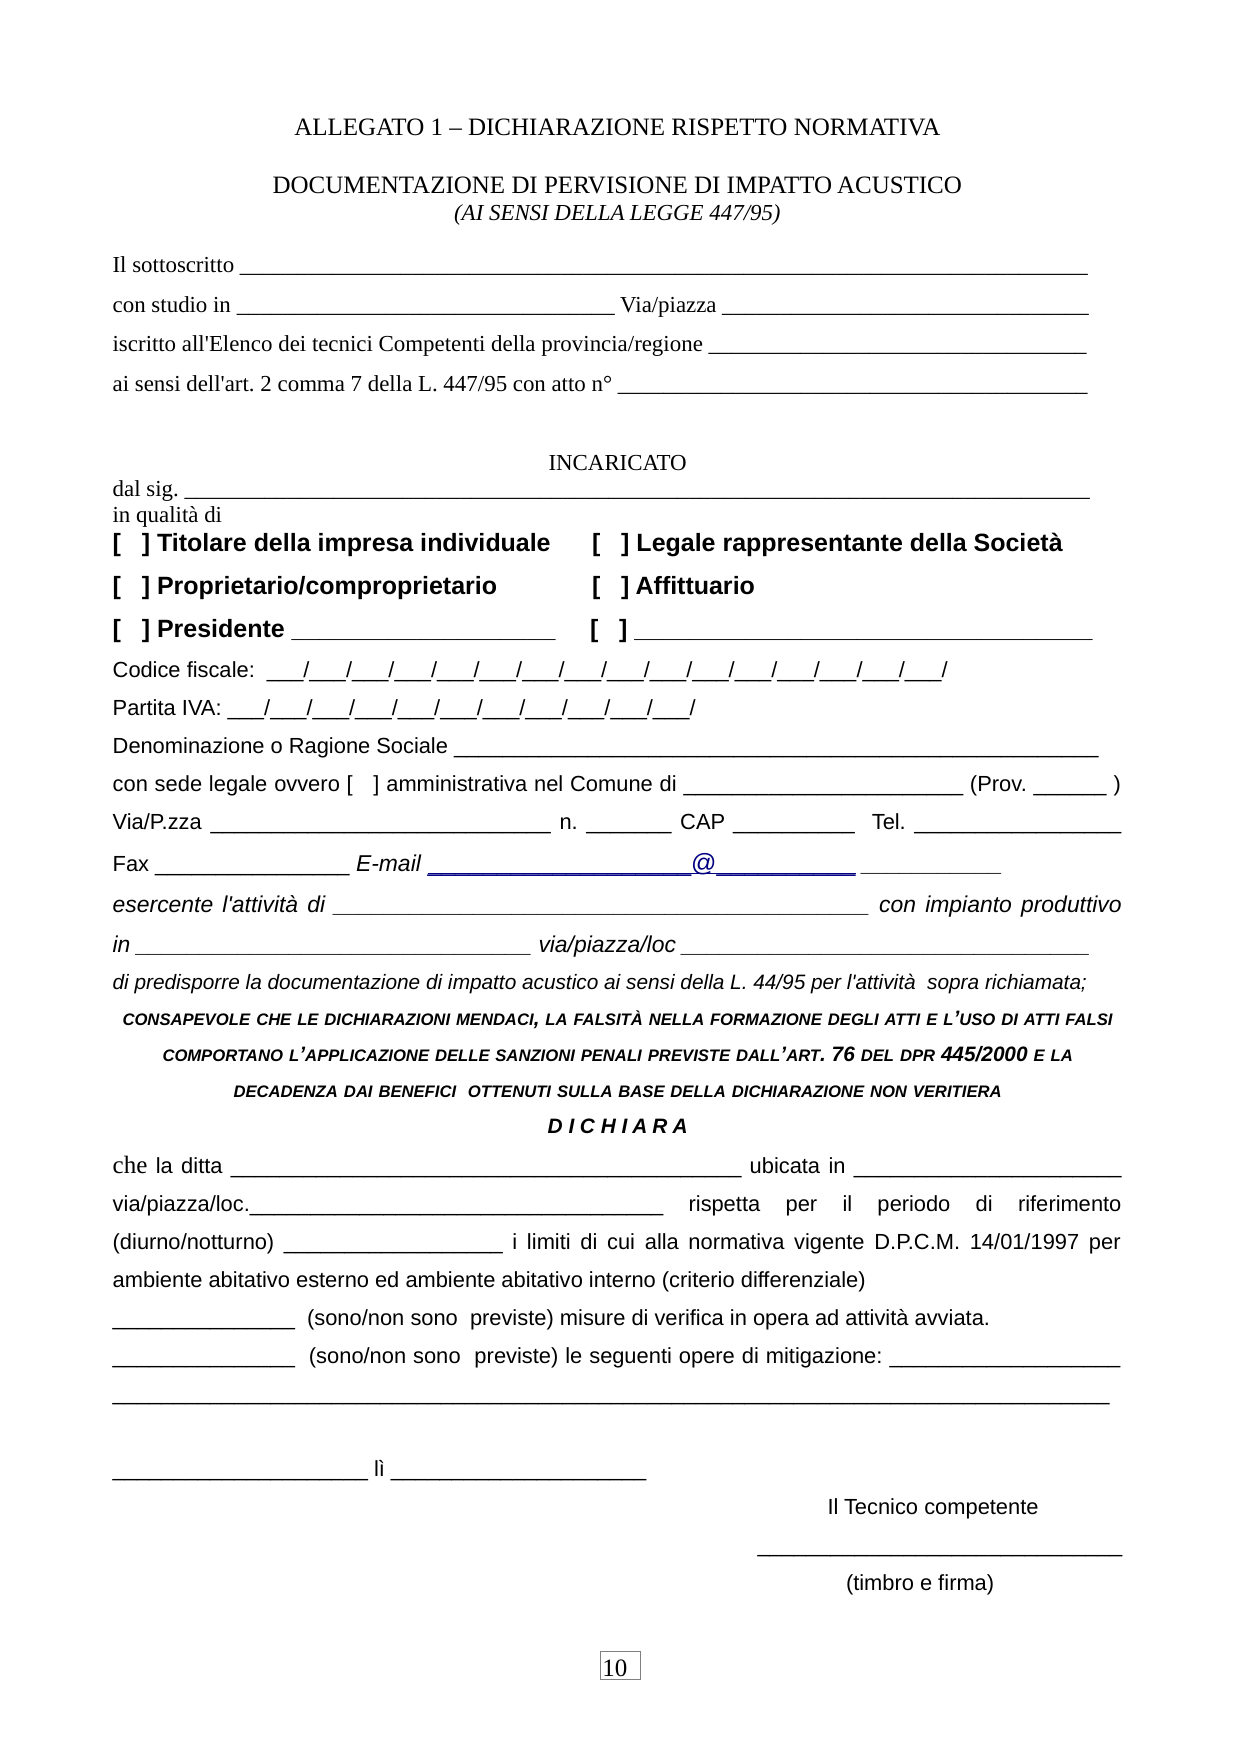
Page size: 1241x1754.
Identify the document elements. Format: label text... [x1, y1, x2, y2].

table_header ALLEGATO 1 – DICHIARAZIONE RISPETTO NORMATIVA DOCUMENTAZIONE DI PERVISIONE DI IMPATTO ACUSTICO (AI SENSI DELLA LEGGE 447/95) Il sottoscritto __________________________________________________________________________ con studio in _________________________________ Via/piazza ________________________________ iscritto all'Elenco dei tecnici Competenti della provincia/regione _________________________________ ai sensi dell'art. 2 comma 7 della L. 447/95 con atto n° _________________________________________ INCARICATO dal sig. _______________________________________________________________________________ in qualità di [ ] Titolare della impresa individuale [ ] Legale rappresentante della Società [ ] Proprietario/comproprietario [ ] Affittuario [ ] Presidente ___________________ [ ] _________________________________ Codice fiscale: ___/___/___/___/___/___/___/___/___/___/___/___/___/___/___/___/ Partita IVA: ___/___/___/___/___/___/___/___/___/___/___/ Denominazione o Ragione Sociale _____________________________________________________ con sede legale ovvero [ ] amministrativa nel Comune di _______________________ (Prov. ______ ) Via/P.zza ____________________________ n. _______ CAP __________ Tel. _________________ Fax ________________ E-mail ___________________@__________ ___________ esercente l'attività di __________________________________________ con impianto produttivo in _______________________________ via/piazza/loc ________________________________ di predisporre la documentazione di impatto acustico ai sensi della L. 44/95 per l'attività sopra richiamata; consapevole che le dichiarazioni mendaci, la falsità nella formazione degli atti e l’uso di atti falsi comportano l’applicazione delle sanzioni penali previste dall’art. 76 del dpr 445/2000 e la decadenza dai benefici ottenuti sulla base della dichiarazione non veritiera D I C H I A R A che la ditta __________________________________________ ubicata in ______________________ via/piazza/loc.__________________________________ rispetta per il periodo di riferimento (diurno/notturno) __________________ i limiti di cui alla normativa vigente D.P.C.M. 14/01/1997 per ambiente abitativo esterno ed ambiente abitativo interno (criterio differenziale) _______________ (sono/non sono previste) misure di verifica in opera ad attività avviata. _______________ (sono/non sono previste) le seguenti opere di mitigazione: ___________________ __________________________________________________________________________________ _____________________ lì _____________________ Il Tecnico competente ______________________________ (timbro e firma) [113, 113, 1122, 1594]
